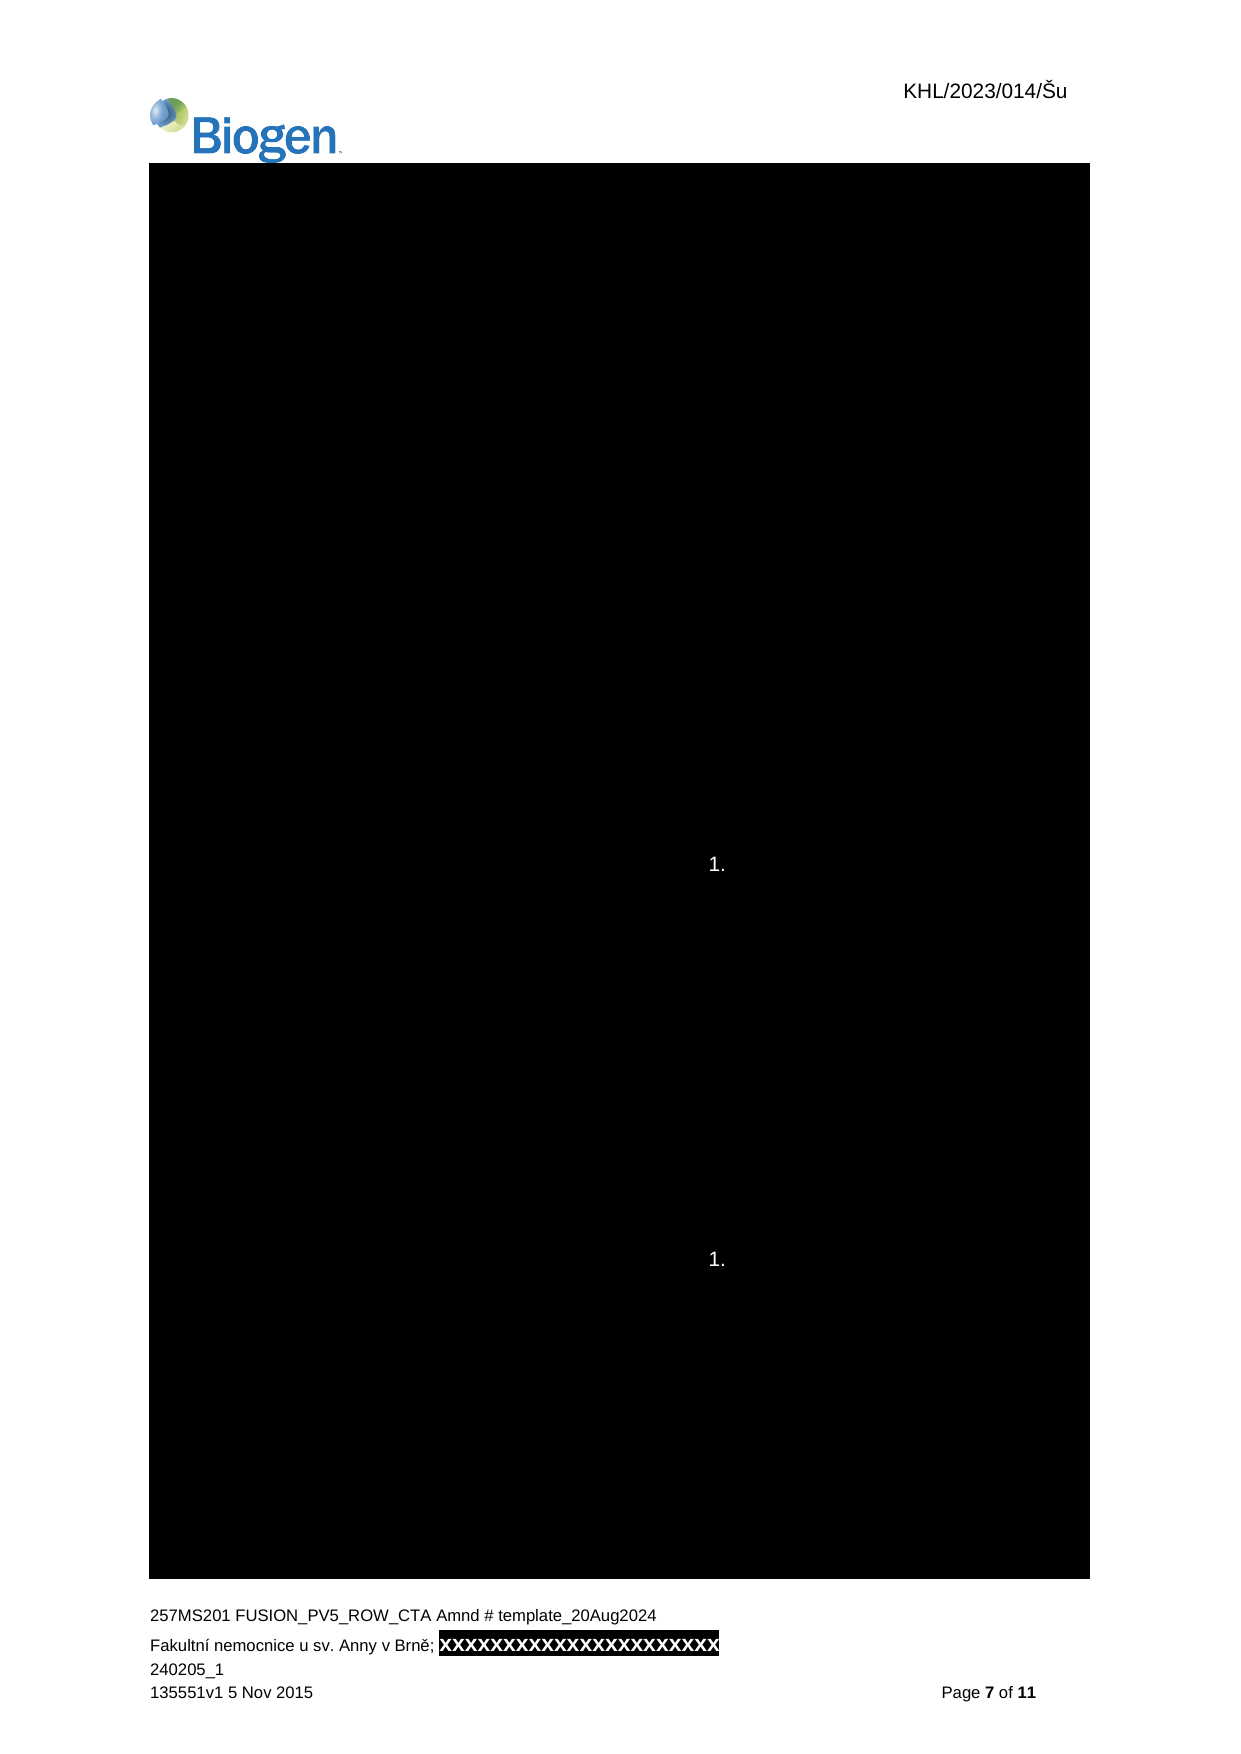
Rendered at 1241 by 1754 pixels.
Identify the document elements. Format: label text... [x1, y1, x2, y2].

table_cell [623, 221, 1089, 277]
table_cell [150, 164, 622, 220]
table_cell X X X X X X X [150, 507, 622, 901]
table_cell X X X X X X X [623, 507, 1089, 901]
table_cell [150, 278, 622, 334]
table_cell X X X X X X X [623, 902, 1089, 1296]
table_cell [623, 335, 1089, 392]
table_cell [150, 393, 622, 449]
table_cell [623, 393, 1089, 449]
table_cell [150, 450, 622, 506]
table_cell [150, 221, 622, 277]
table_cell X X X X X X X [150, 902, 622, 1296]
table_cell X X X X X X X [623, 1297, 1089, 1578]
table_cell [150, 335, 622, 392]
table_cell X X X X X [150, 1297, 622, 1578]
table_cell [623, 450, 1089, 506]
table_cell [623, 278, 1089, 334]
table_cell [623, 164, 1089, 220]
